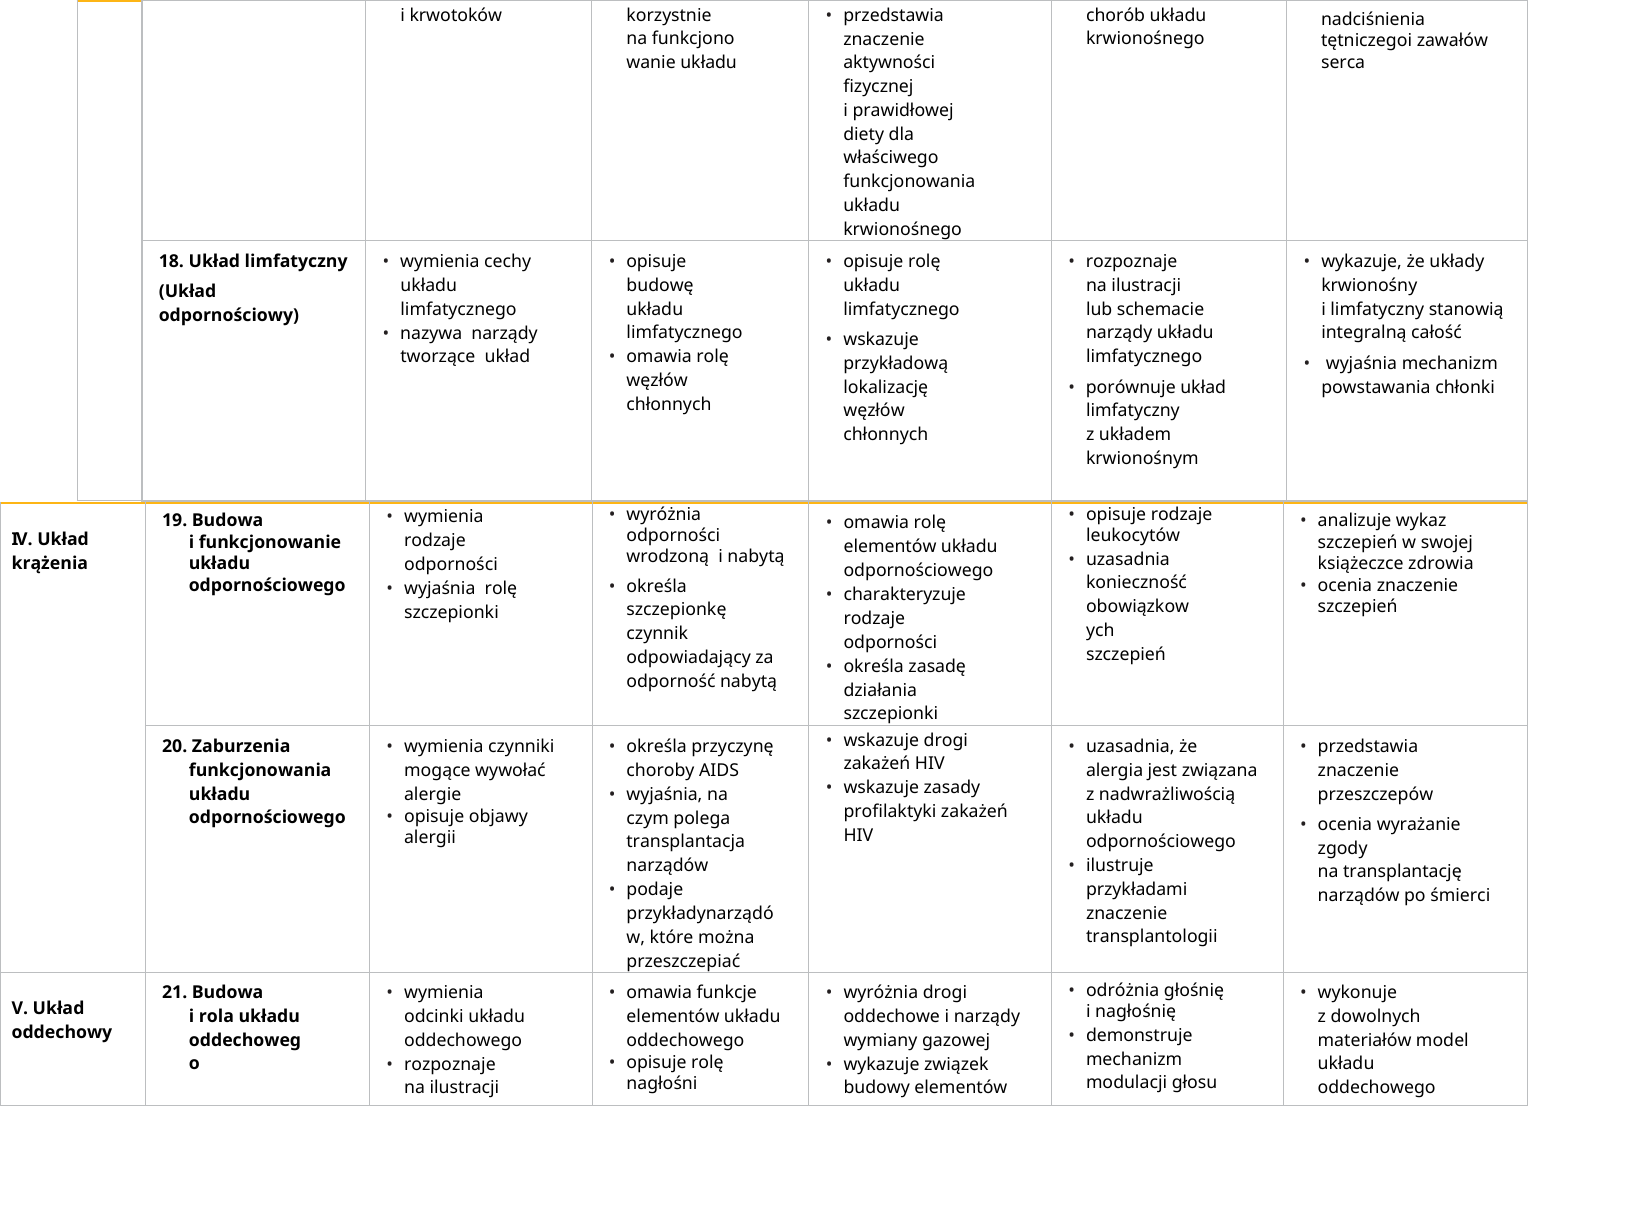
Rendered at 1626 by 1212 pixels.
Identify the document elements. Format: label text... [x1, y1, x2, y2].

table_cell i krwotoków [366, 1, 591, 240]
table_cell określa przyczynę choroby AIDS wyjaśnia, na czym polega transplantacja narządów podaje przykładynarządów, które można przeszczepiać [593, 726, 808, 972]
table_cell analizuje przyczyny chorób układu krwionośnego charakteryzuje objawy krwotoku żylnego i tętniczego przedstawia znaczenie aktywności fizycznej i prawidłowej diety dla właściwego funkcjonowania układu krwionośnego [809, 1, 1051, 240]
table_cell korzystnie na funkcjonowanie układu [592, 1, 808, 240]
table_cell 20. Zaburzenia funkcjonowania układu odpornościowego [146, 726, 369, 972]
table_header wymienia rodzaje odporności wyjaśnia rolę szczepionki [370, 504, 592, 725]
table_header analizuje wykaz szczepień w swojej książeczce zdrowia ocenia znaczenie szczepień [1284, 504, 1527, 725]
table_cell 21. Budowa i rola układu oddechowego [146, 973, 369, 1105]
table_header omawia rolę elementów układu odpornościowego charakteryzuje rodzaje odporności określa zasadę działania szczepionki [809, 504, 1051, 725]
table_cell omawia funkcje elementów układu oddechowego opisuje rolę nagłośni na podstawie własnego organizmu przedstawia mechanizm wentylacji płuc [593, 973, 808, 1105]
table_cell [143, 1, 365, 240]
table_cell wykazuje, że układy krwionośny i limfatyczny stanowią integralną całość wyjaśnia mechanizm powstawania chłonki [1287, 241, 1527, 500]
table_cell 18. Układ limfatyczny (Układ odpornościowy) [143, 241, 365, 500]
table_cell przedstawia znaczenie przeszczepów ocenia wyrażanie zgody na transplantację narządów po śmierci [1284, 726, 1527, 972]
table_header IV. Układ krążenia [1, 504, 145, 972]
table_header wyróżnia odporności wrodzoną i nabytą określa szczepionkę czynnik odpowiadający za odporność nabytą [593, 504, 808, 725]
table_cell wskazuje drogi zakażeń HIV wskazuje zasady profilaktyki zakażeń HIV [809, 726, 1051, 972]
table_cell rozpoznaje na ilustracji lub schemacie narządy układu limfatycznego porównuje układ limfatyczny z układem krwionośnym [1052, 241, 1286, 500]
table_cell uzasadnia, że alergia jest związana z nadwrażliwością układu odpornościowego ilustruje przykładami znaczenie transplantologii [1052, 726, 1283, 972]
table_cell opisuje rolę układu limfatycznego wskazuje przykładową lokalizację węzłów chłonnych [809, 241, 1051, 500]
table_cell wymienia cechy układu limfatycznego nazywa narządy tworzące układ [366, 241, 591, 500]
table_cell wymienia odcinki układu oddechowego rozpoznaje na ilustracji [370, 973, 592, 1105]
table_cell wykonuje z dowolnych materiałów model układu oddechowego wyszukuje odpowiednie metody i bada pojemność własnych płuc [1284, 973, 1527, 1105]
table_cell chorób układu krwionośnego [1052, 1, 1286, 240]
table_header [78, 2, 141, 500]
table_cell V. Układ oddechowy [1, 973, 145, 1105]
table_cell nadciśnienia tętniczegoi zawałów serca [1287, 1, 1527, 240]
table_header 19. Budowa i funkcjonowanie układu odpornościowego [146, 504, 369, 725]
table_cell opisuje budowę układu limfatycznego omawia rolę węzłów chłonnych [592, 241, 808, 500]
table_cell wymienia czynniki mogące wywołać alergie opisuje objawy alergii [370, 726, 592, 972]
table_cell wyróżnia drogi oddechowe i narządy wymiany gazowej wykazuje związek budowy elementów [809, 973, 1051, 1105]
table_header opisuje rodzaje leukocytów uzasadnia konieczność obowiązkowych szczepień [1052, 504, 1283, 725]
table_cell odróżnia głośnię i nagłośnię demonstruje mechanizm modulacji głosu definiuje płuca jako miejsce zachodzenia wymiany gazowej wykazuje związek między budową a funkcją płuc [1052, 973, 1283, 1105]
